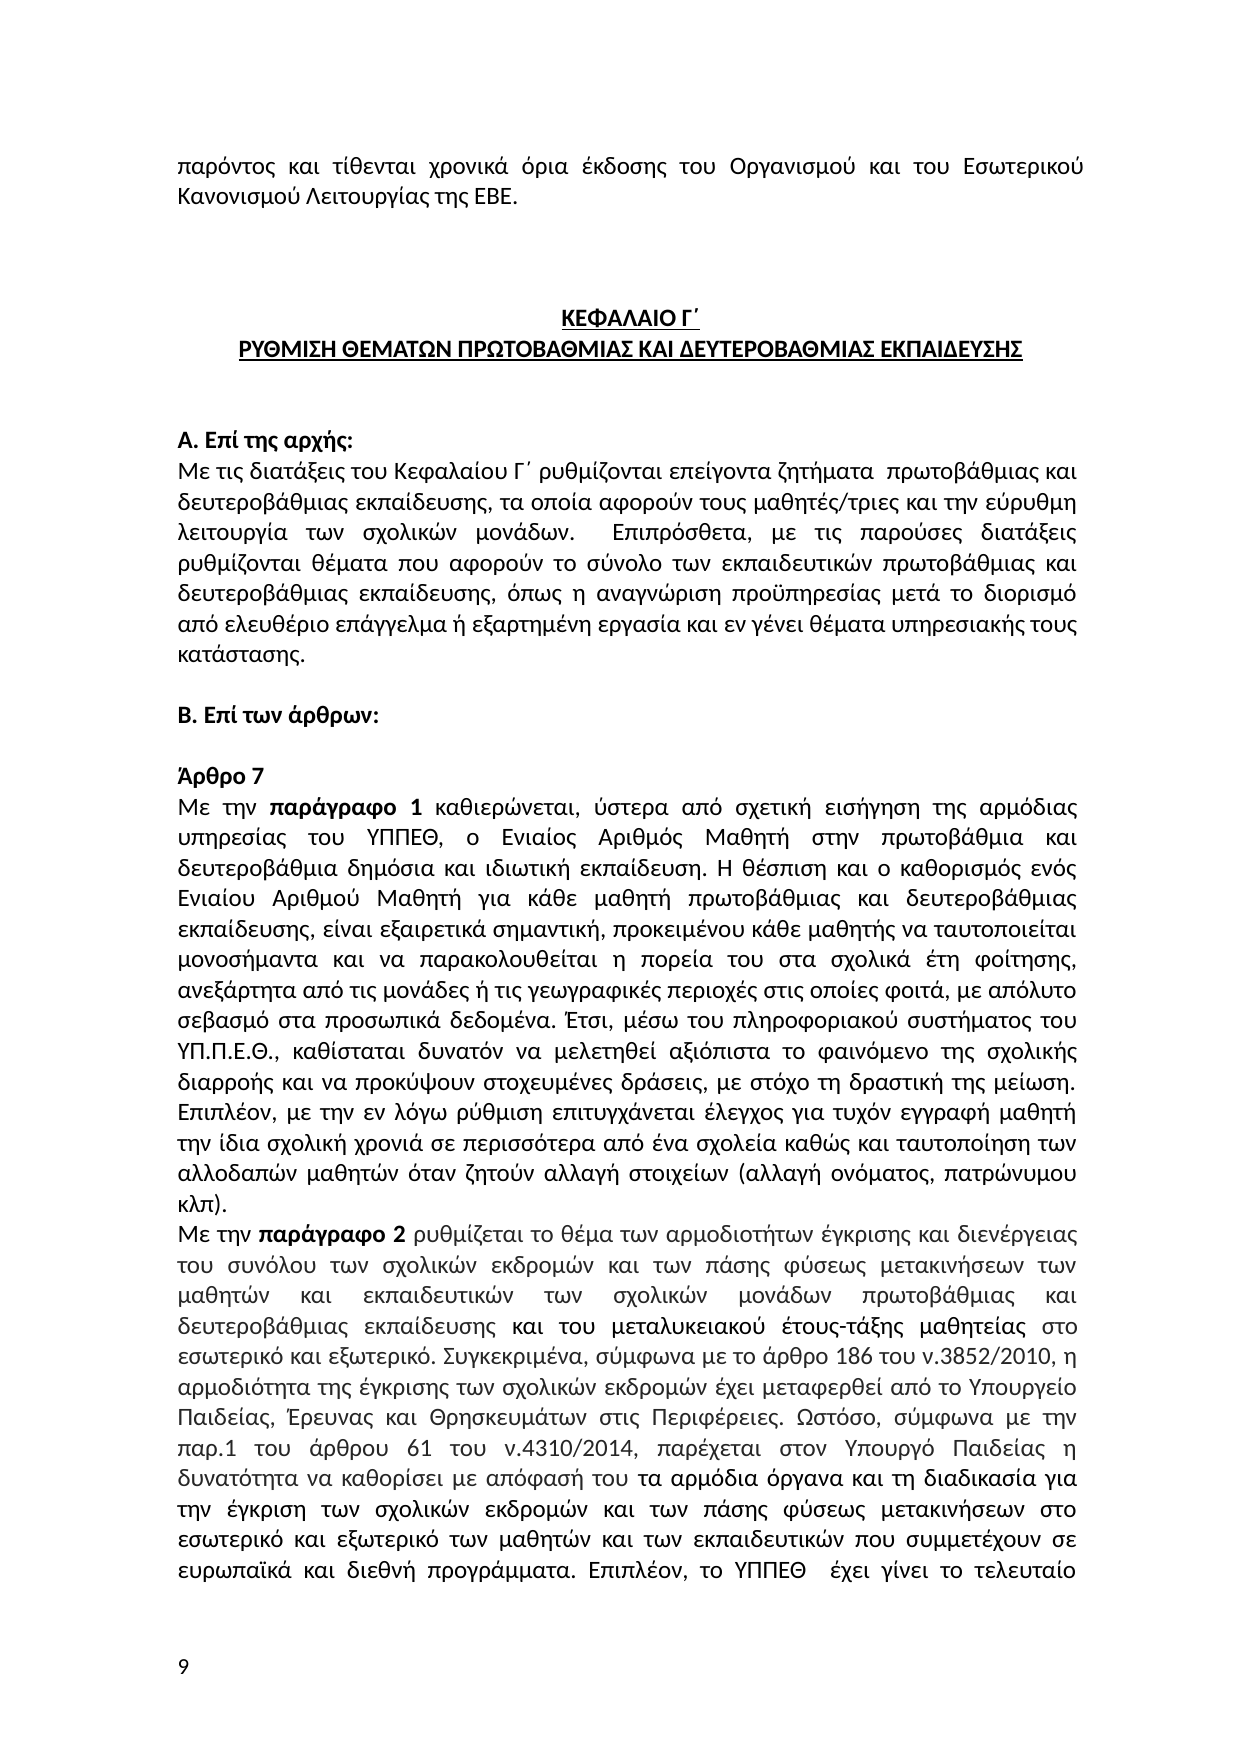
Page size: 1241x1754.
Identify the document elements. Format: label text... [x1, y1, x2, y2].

text Α. Επί της αρχής: [177, 425, 1078, 455]
subtitle Β. Επί των άρθρων: [177, 699, 1078, 730]
text Με την παράγραφο 1 καθιερώνεται, ύστερα από σχετική εισήγηση της αρμόδιας υπηρεσίας του ΥΠΠΕΘ, ο Ενιαίος Αριθμός Μαθητή στην πρωτοβάθμια και δευτεροβάθμια δημόσια και ιδιωτική εκπαίδευση. Η θέσπιση και ο καθορισμός ενός Ενιαίου Αριθμού Μαθητή για κάθε μαθητή πρωτοβάθμιας και δευτεροβάθμιας εκπαίδευσης, είναι εξαιρετικά σημαντική, προκειμένου κάθε μαθητής να ταυτοποιείται μονοσήμαντα και να παρακολουθείται η πορεία του στα σχολικά έτη φοίτησης, ανεξάρτητα από τις μονάδες ή τις γεωγραφικές περιοχές στις οποίες φοιτά, με απόλυτο σεβασμό στα προσωπικά δεδομένα. Έτσι, μέσω του πληροφοριακού συστήματος του ΥΠ.Π.Ε.Θ., καθίσταται δυνατόν να μελετηθεί αξιόπιστα το φαινόμενο της σχολικής διαρροής και να προκύψουν στοχευμένες δράσεις, με στόχο τη δραστική της μείωση. Επιπλέον, με την εν λόγω ρύθμιση επιτυγχάνεται έλεγχος για τυχόν εγγραφή μαθητή την ίδια σχολική χρονιά σε περισσότερα από ένα σχολεία καθώς και ταυτοποίηση των αλλοδαπών μαθητών όταν ζητούν αλλαγή στοιχείων (αλλαγή ονόματος, πατρώνυμου κλπ). [177, 791, 1078, 1218]
text Με την παράγραφο 2 ρυθμίζεται το θέμα των αρμοδιοτήτων έγκρισης και διενέργειας του συνόλου των σχολικών εκδρομών και των πάσης φύσεως μετακινήσεων των μαθητών και εκπαιδευτικών των σχολικών μονάδων πρωτοβάθμιας και δευτεροβάθμιας εκπαίδευσης και του μεταλυκειακού έτους-τάξης μαθητείας στο εσωτερικό και εξωτερικό. Συγκεκριμένα, σύμφωνα με το άρθρο 186 του ν.3852/2010, η αρμοδιότητα της έγκρισης των σχολικών εκδρομών έχει μεταφερθεί από το Υπουργείο Παιδείας, Έρευνας και Θρησκευμάτων στις Περιφέρειες. Ωστόσο, σύμφωνα με την παρ.1 του άρθρου 61 του ν.4310/2014, παρέχεται στον Υπουργό Παιδείας η δυνατότητα να καθορίσει με απόφασή του τα αρμόδια όργανα και τη διαδικασία για την έγκριση των σχολικών εκδρομών και των πάσης φύσεως μετακινήσεων στο εσωτερικό και εξωτερικό των μαθητών και των εκπαιδευτικών που συμμετέχουν σε ευρωπαϊκά και διεθνή προγράμματα. Επιπλέον, το ΥΠΠΕΘ έχει γίνει το τελευταίο [177, 1218, 1078, 1584]
text ΚΕΦΑΛΑΙΟ Γ΄ [177, 303, 1084, 333]
text παρόντος και τίθενται χρονικά όρια έκδοσης του Οργανισμού και του Εσωτερικού Κανονισμού Λειτουργίας της ΕΒΕ. [177, 150, 1084, 211]
subtitle Άρθρο 7 [177, 760, 1078, 791]
text ΡΥΘΜΙΣΗ ΘΕΜΑΤΩΝ ΠΡΩΤΟΒΑΘΜΙΑΣ ΚΑΙ ΔΕΥΤΕΡΟΒΑΘΜΙΑΣ ΕΚΠΑΙΔΕΥΣΗΣ [177, 333, 1084, 364]
text Με τις διατάξεις του Κεφαλαίου Γ΄ ρυθμίζονται επείγοντα ζητήματα πρωτοβάθμιας και δευτεροβάθμιας εκπαίδευσης, τα οποία αφορούν τους μαθητές/τριες και την εύρυθμη λειτουργία των σχολικών μονάδων. Επιπρόσθετα, με τις παρούσες διατάξεις ρυθμίζονται θέματα που αφορούν το σύνολο των εκπαιδευτικών πρωτοβάθμιας και δευτεροβάθμιας εκπαίδευσης, όπως η αναγνώριση προϋπηρεσίας μετά το διορισμό από ελευθέριο επάγγελμα ή εξαρτημένη εργασία και εν γένει θέματα υπηρεσιακής τους κατάστασης. [177, 455, 1078, 669]
